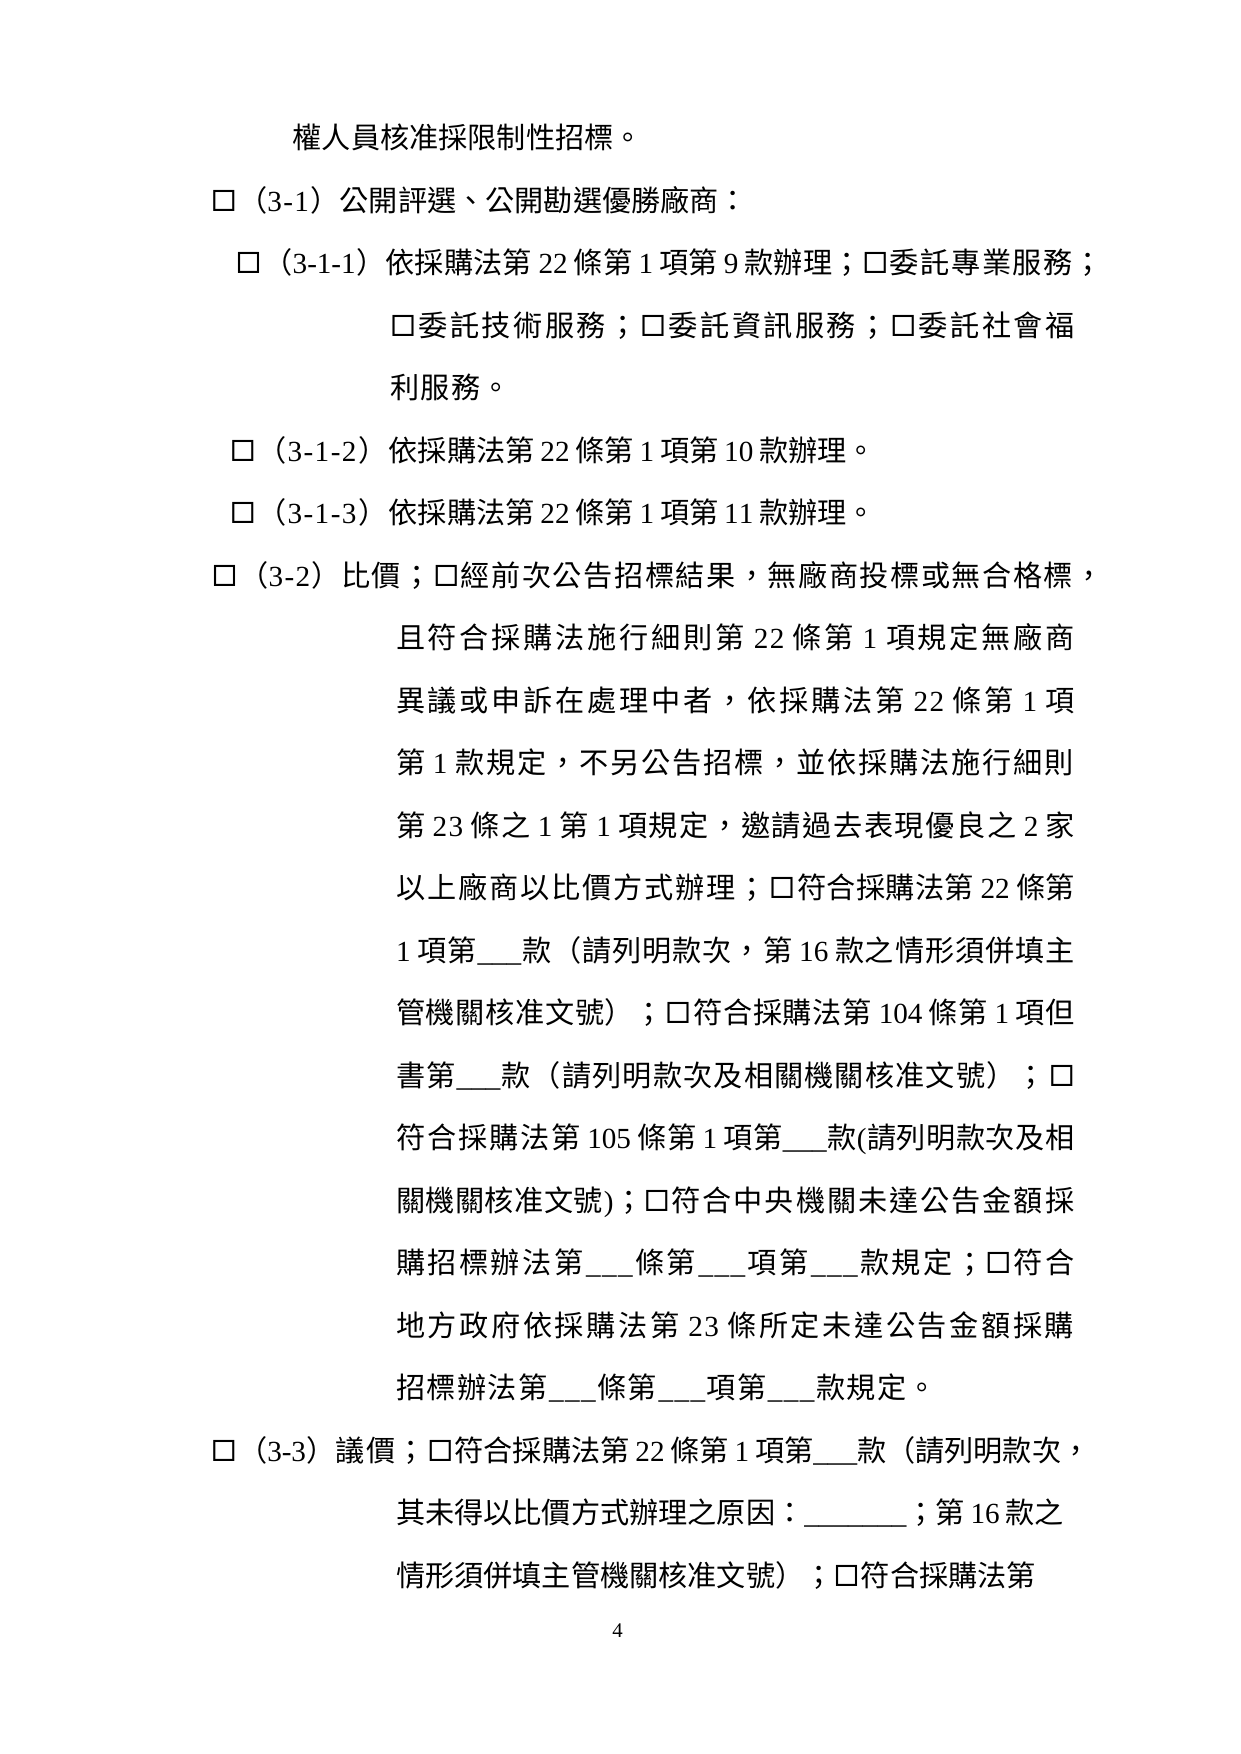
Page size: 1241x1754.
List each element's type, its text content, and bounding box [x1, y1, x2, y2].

text （3-3）議價；符合採購法第22條第1項第___款（請列明款次，其未得以比價方式辦理之原因：_______；第16款之情形須併填主管機關核准文號）；符合採購法第104條第1項第___款（請列明款次及相關機關核准文號，非填第4款者，其未得以比價方式辦理之原因：______）；符合採購法第105條第1項第___款(請列明款次及相關機關核准文號，填第1款或第2款者，其未得以比價方式辦理之原因：______)；符合中央機關未達公告金額採購招標辦法第___條第___項第___款規定（其未得以比價方式辦理之原因：_______）；符合地方政府依採購法第23條所定未達公告金額採購招標辦法第___條第___項第___款規定。 [159, 1407, 1075, 1594]
text 權人員核准採限制性招標。 [159, 94, 1075, 157]
text （3-2）比價；經前次公告招標結果，無廠商投標或無合格標，且符合採購法施行細則第22條第1項規定無廠商異議或申訴在處理中者，依採購法第22條第1項第1款規定，不另公告招標，並依採購法施行細則第23條之1第1項規定，邀請過去表現優良之2家以上廠商以比價方式辦理；符合採購法第22條第1項第___款（請列明款次，第16款之情形須併填主管機關核准文號）；符合採購法第104條第1項但書第___款（請列明款次及相關機關核准文號）；符合採購法第105條第1項第___款(請列明款次及相關機關核准文號)；符合中央機關未達公告金額採購招標辦法第___條第___項第___款規定；符合地方政府依採購法第23條所定未達公告金額採購招標辦法第___條第___項第___款規定。 [159, 532, 1075, 1407]
text （3-1-3）依採購法第22條第1項第11款辦理。 [159, 469, 1075, 532]
text （3-1-1）依採購法第22條第1項第9款辦理；委託專業服務；委託技術服務；委託資訊服務；委託社會福利服務。 [159, 219, 1075, 407]
text （3-1-2）依採購法第22條第1項第10款辦理。 [159, 407, 1075, 469]
text （3-1）公開評選、公開勘選優勝廠商： [159, 157, 1075, 219]
